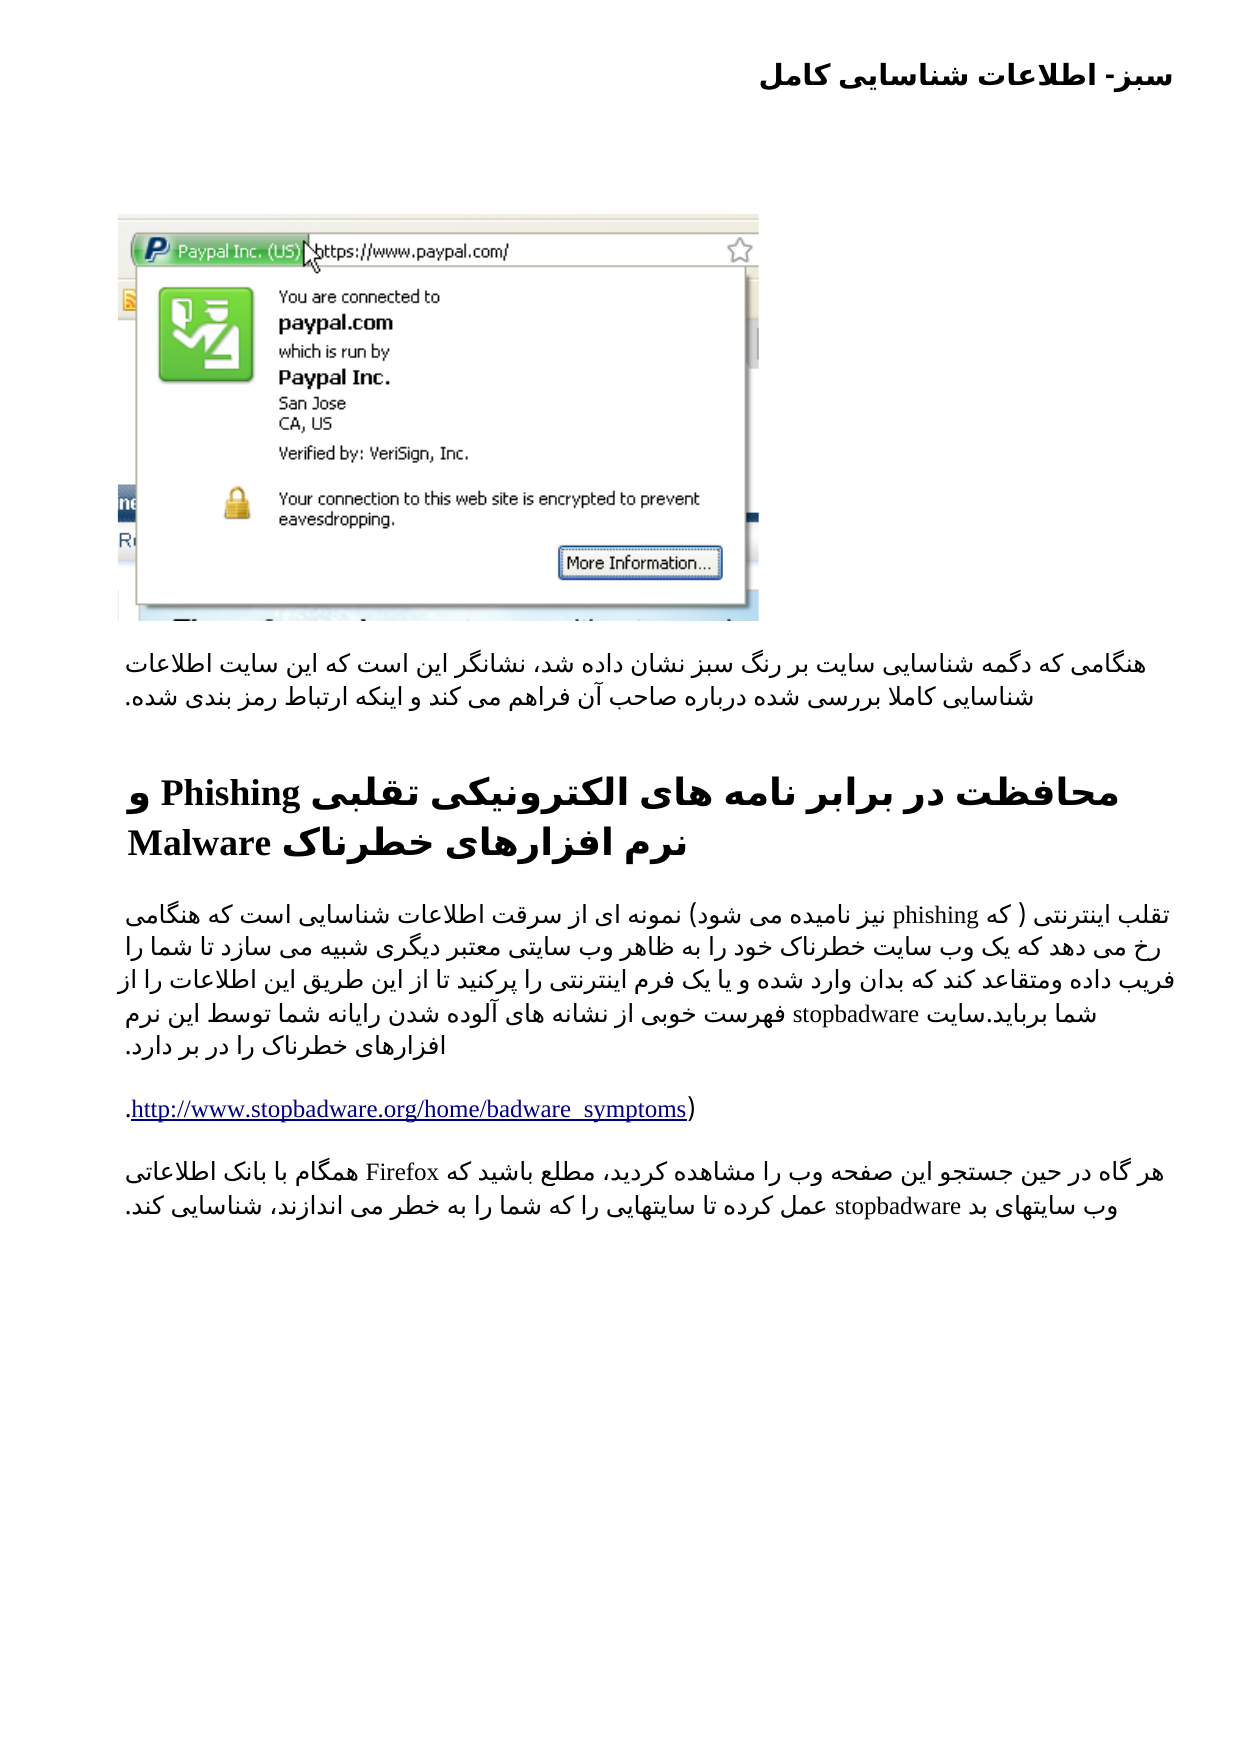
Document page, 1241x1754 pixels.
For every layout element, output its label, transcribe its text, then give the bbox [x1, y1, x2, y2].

subtitle محافظت در برابر نامه های الکترونیکی تقلبی Phishing و نرم افزارهای خطرناک Malware [118, 770, 1181, 870]
text هنگامی که دگمه شناسایی سایت بر رنگ سبز نشان داده شد، نشانگر این است که این سایت اطلاعات شناسایی کاملا بررسی شده درباره صاحب آن فراهم می کند و اینکه ارتباط رمز بندی شده. [118, 650, 1181, 716]
subtitle سبز- اطلاعات شناسایی کامل [118, 59, 1181, 97]
picture [117, 214, 759, 621]
text تقلب اینترنتی ( که phishing نیز نامیده می شود) نمونه ای از سرقت اطلاعات شناسایی است که هنگامی رخ می دهد که یک وب سایت خطرناک خود را به ظاهر وب سایتی معتبر دیگری شبیه می سازد تا شما را فریب داده ومتقاعد کند که بدان وارد شده و یا یک فرم اینترنتی را پرکنید تا از این طریق این اطلاعات را از شما برباید.سایت stopbadware فهرست خوبی از نشانه های آلوده شدن رایانه شما توسط این نرم افزارهای خطرناک را در بر دارد. [118, 900, 1181, 1065]
text (http://www.stopbadware.org/home/badware_symptoms. [118, 1094, 1181, 1128]
text هر گاه در حین جستجو این صفحه وب را مشاهده کردید، مطلع باشید که Firefox همگام با بانک اطلاعاتی وب سایتهای بد stopbadware عمل كرده تا سایتهایی را که شما را به خطر می اندازند، شناسایی کند. [118, 1157, 1181, 1224]
